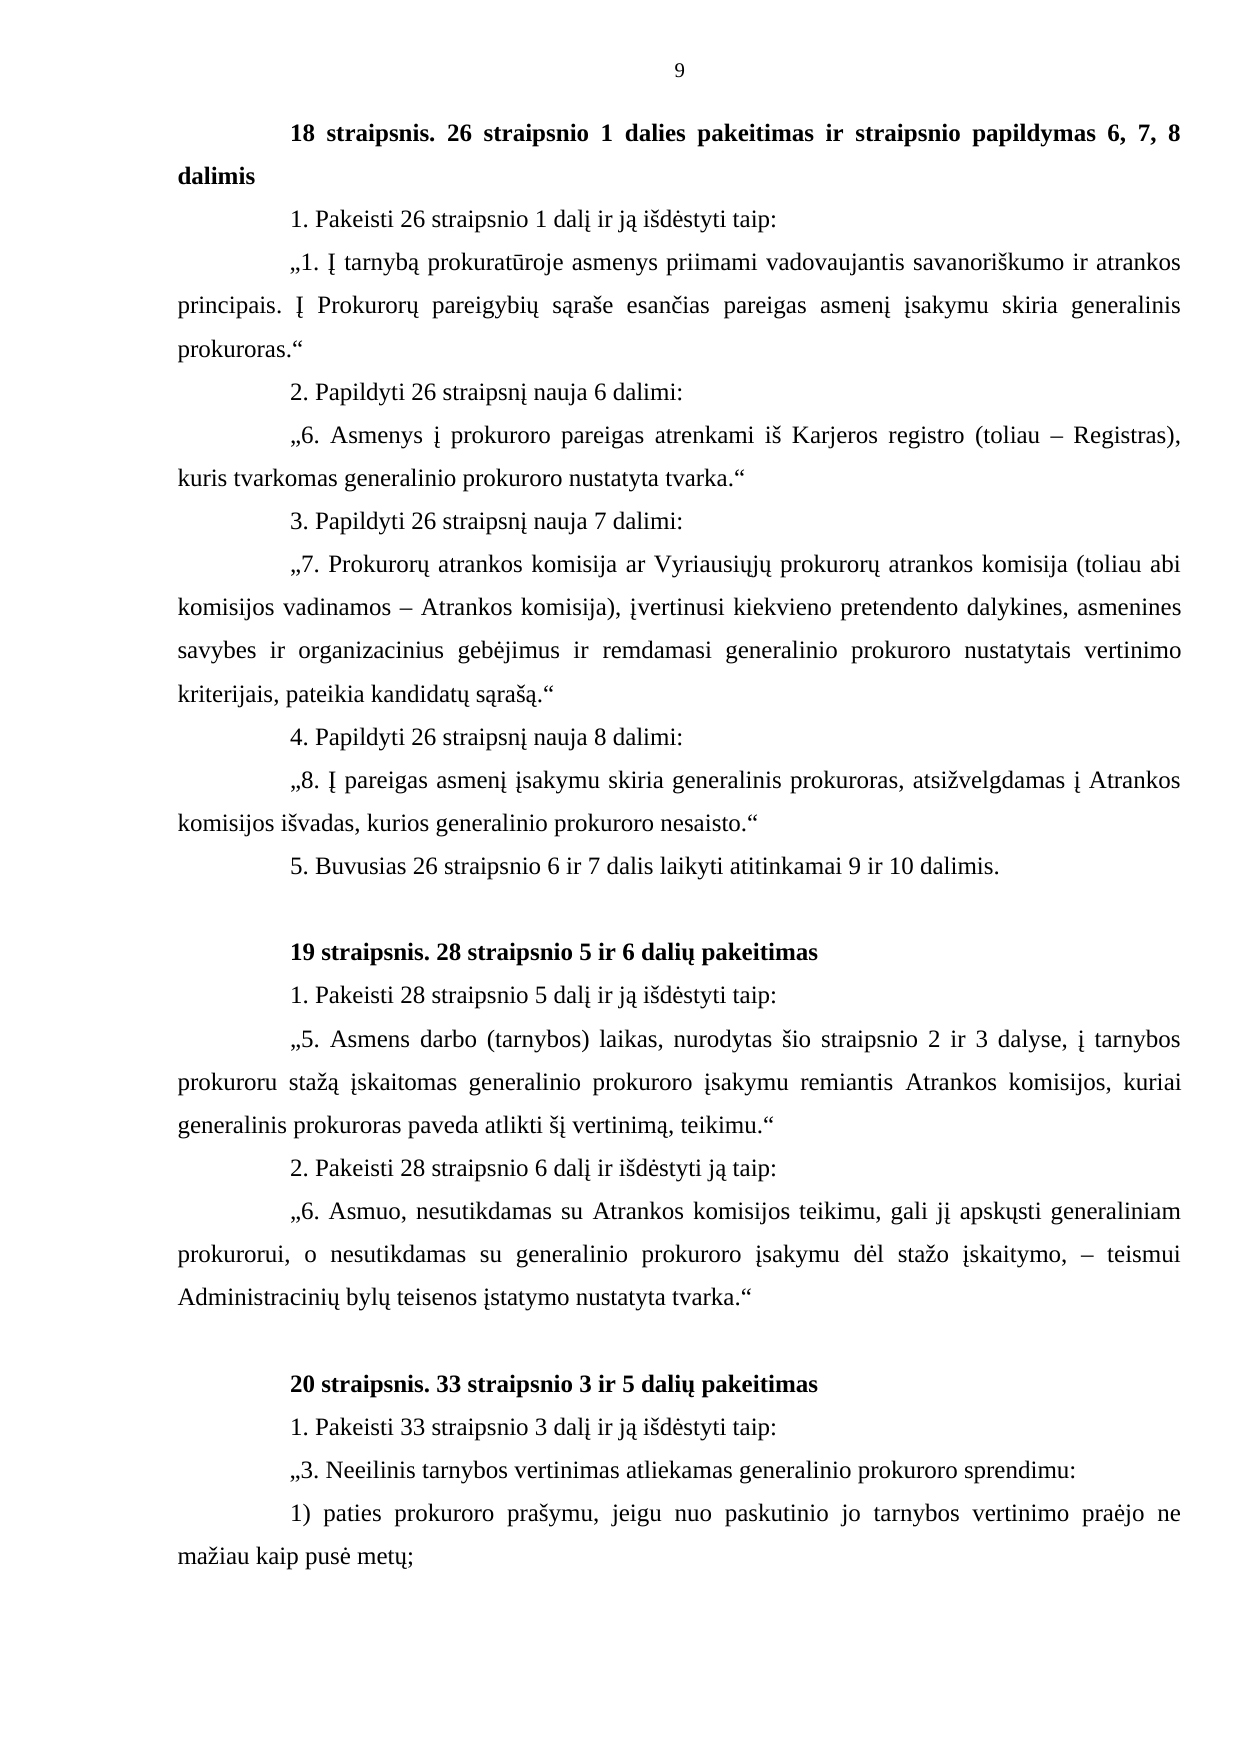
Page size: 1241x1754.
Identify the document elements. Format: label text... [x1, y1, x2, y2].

text 18 straipsnis. 26 straipsnio 1 dalies pakeitimas ir straipsnio papildymas 6, 7, 8 dalimis [177, 118, 1182, 190]
text 19 straipsnis. 28 straipsnio 5 ir 6 dalių pakeitimas [177, 937, 1182, 966]
text „7. Prokurorų atrankos komisija ar Vyriausiųjų prokurorų atrankos komisija (toliau abi komisijos vadinamos – Atrankos komisija), įvertinusi kiekvieno pretendento dalykines, asmenines savybes ir organizacinius gebėjimus ir remdamasi generalinio prokuroro nustatytais vertinimo kriterijais, pateikia kandidatų sąrašą.“ [177, 549, 1182, 707]
text „6. Asmenys į prokuroro pareigas atrenkami iš Karjeros registro (toliau – Registras), kuris tvarkomas generalinio prokuroro nustatyta tvarka.“ [177, 420, 1182, 492]
text 20 straipsnis. 33 straipsnio 3 ir 5 dalių pakeitimas [177, 1369, 1182, 1397]
text „8. Į pareigas asmenį įsakymu skiria generalinis prokuroras, atsižvelgdamas į Atrankos komisijos išvadas, kurios generalinio prokuroro nesaisto.“ [177, 765, 1182, 837]
text 3. Papildyti 26 straipsnį nauja 7 dalimi: [177, 506, 1182, 535]
text 2. Pakeisti 28 straipsnio 6 dalį ir išdėstyti ją taip: [177, 1153, 1182, 1182]
text 4. Papildyti 26 straipsnį nauja 8 dalimi: [177, 722, 1182, 751]
text „3. Neeilinis tarnybos vertinimas atliekamas generalinio prokuroro sprendimu: [177, 1455, 1182, 1484]
text 2. Papildyti 26 straipsnį nauja 6 dalimi: [177, 377, 1182, 406]
text 1. Pakeisti 33 straipsnio 3 dalį ir ją išdėstyti taip: [177, 1412, 1182, 1441]
text 1. Pakeisti 28 straipsnio 5 dalį ir ją išdėstyti taip: [177, 981, 1182, 1009]
text „6. Asmuo, nesutikdamas su Atrankos komisijos teikimu, gali jį apskųsti generaliniam prokurorui, o nesutikdamas su generalinio prokuroro įsakymu dėl stažo įskaitymo, – teismui Administracinių bylų teisenos įstatymo nustatyta tvarka.“ [177, 1196, 1182, 1311]
text 1. Pakeisti 26 straipsnio 1 dalį ir ją išdėstyti taip: [177, 204, 1182, 233]
text 1) paties prokuroro prašymu, jeigu nuo paskutinio jo tarnybos vertinimo praėjo ne mažiau kaip pusė metų; [177, 1498, 1182, 1570]
text „1. Į tarnybą prokuratūroje asmenys priimami vadovaujantis savanoriškumo ir atrankos principais. Į Prokurorų pareigybių sąraše esančias pareigas asmenį įsakymu skiria generalinis prokuroras.“ [177, 247, 1182, 362]
text „5. Asmens darbo (tarnybos) laikas, nurodytas šio straipsnio 2 ir 3 dalyse, į tarnybos prokuroru stažą įskaitomas generalinio prokuroro įsakymu remiantis Atrankos komisijos, kuriai generalinis prokuroras paveda atlikti šį vertinimą, teikimu.“ [177, 1024, 1182, 1139]
text 5. Buvusias 26 straipsnio 6 ir 7 dalis laikyti atitinkamai 9 ir 10 dalimis. [177, 851, 1182, 880]
